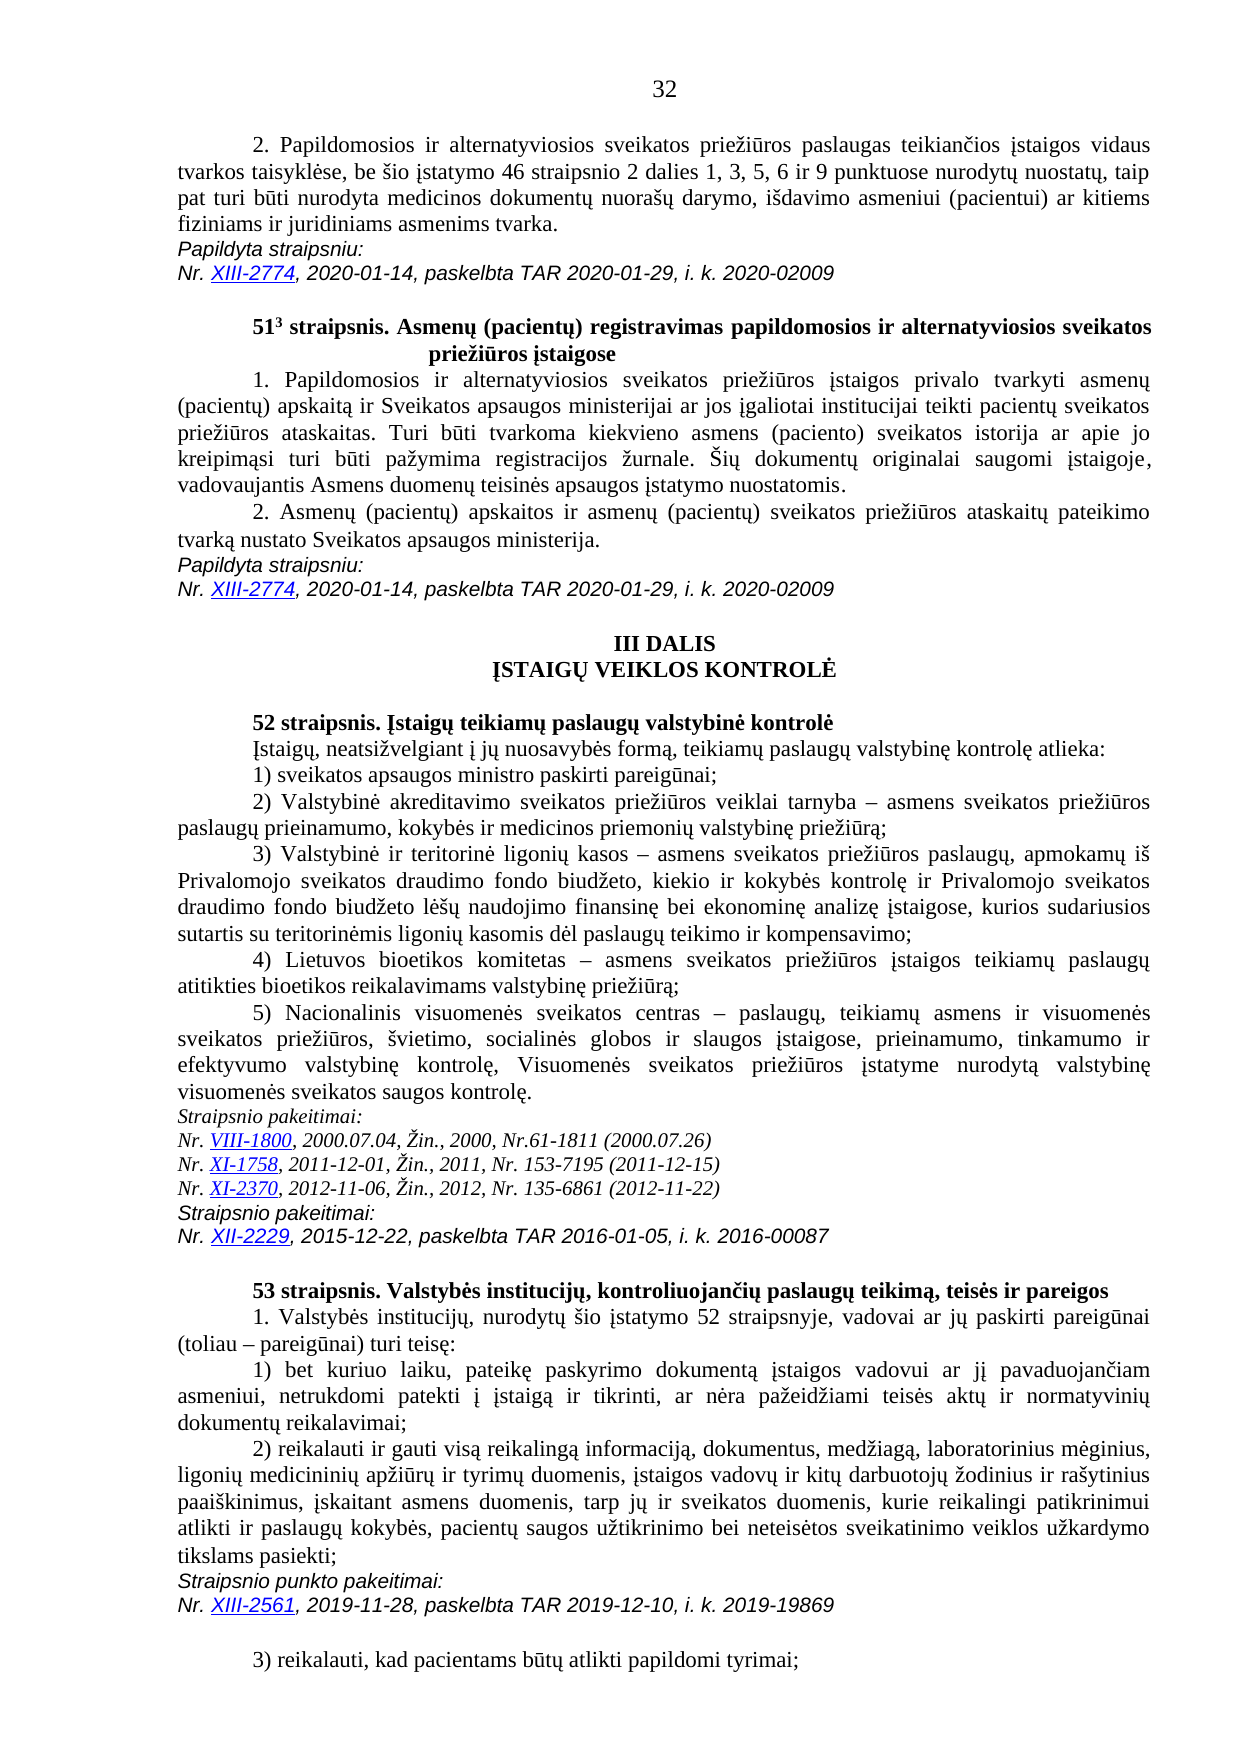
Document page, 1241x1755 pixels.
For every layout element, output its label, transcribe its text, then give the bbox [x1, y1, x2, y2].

text Įstaigų veiklos kontrolė [177, 656, 1152, 682]
text 2) Valstybinė akreditavimo sveikatos priežiūros veiklai tarnyba – asmens sveikatos priežiūros paslaugų prieinamumo, kokybės ir medicinos priemonių valstybinę priežiūrą; [177, 788, 1152, 841]
text Straipsnio punkto pakeitimai: [177, 1569, 1152, 1593]
text 5) Nacionalinis visuomenės sveikatos centras – paslaugų, teikiamų asmens ir visuomenės sveikatos priežiūros, švietimo, socialinės globos ir slaugos įstaigose, prieinamumo, tinkamumo ir efektyvumo valstybinę kontrolę, Visuomenės sveikatos priežiūros įstatyme nurodytą valstybinę visuomenės sveikatos saugos kontrolę. [177, 999, 1152, 1104]
text Papildyta straipsniu: [177, 553, 1152, 577]
text Straipsnio pakeitimai: [177, 1200, 1152, 1224]
text 4) Lietuvos bioetikos komitetas – asmens sveikatos priežiūros įstaigos teikiamų paslaugų atitikties bioetikos reikalavimams valstybinę priežiūrą; [177, 946, 1152, 999]
text III dalis [177, 630, 1152, 656]
text 53 straipsnis. Valstybės institucijų, kontroliuojančių paslaugų teikimą, teisės ir pareigos [252, 1277, 1152, 1303]
text 1. Valstybės institucijų, nurodytų šio įstatymo 52 straipsnyje, vadovai ar jų paskirti pareigūnai (toliau – pareigūnai) turi teisę: [177, 1303, 1152, 1356]
text 52 straipsnis. Įstaigų teikiamų paslaugų valstybinė kontrolė [177, 709, 1152, 735]
text 2. Asmenų (pacientų) apskaitos ir asmenų (pacientų) sveikatos priežiūros ataskaitų pateikimo tvarką nustato Sveikatos apsaugos ministerija. [177, 498, 1152, 553]
text Nr. XIII-2561, 2019-11-28, paskelbta TAR 2019-12-10, i. k. 2019-19869 [177, 1593, 1152, 1617]
text 2) reikalauti ir gauti visą reikalingą informaciją, dokumentus, medžiagą, laboratorinius mėginius, ligonių medicininių apžiūrų ir tyrimų duomenis, įstaigos vadovų ir kitų darbuotojų žodinius ir rašytinius paaiškinimus, įskaitant asmens duomenis, tarp jų ir sveikatos duomenis, kurie reikalingi patikrinimui atlikti ir paslaugų kokybės, pacientų saugos užtikrinimo bei neteisėtos sveikatinimo veiklos užkardymo tikslams pasiekti; [177, 1435, 1152, 1569]
text 1) bet kuriuo laiku, pateikę paskyrimo dokumentą įstaigos vadovui ar jį pavaduojančiam asmeniui, netrukdomi patekti į įstaigą ir tikrinti, ar nėra pažeidžiami teisės aktų ir normatyvinių dokumentų reikalavimai; [177, 1356, 1152, 1435]
text Nr. XI-1758, 2011-12-01, Žin., 2011, Nr. 153-7195 (2011-12-15) [177, 1152, 1152, 1176]
text 3) reikalauti, kad pacientams būtų atlikti papildomi tyrimai; [177, 1646, 1152, 1672]
text Nr. XIII-2774, 2020-01-14, paskelbta TAR 2020-01-29, i. k. 2020-02009 [177, 577, 1152, 601]
text Nr. XI-2370, 2012-11-06, Žin., 2012, Nr. 135-6861 (2012-11-22) [177, 1176, 1152, 1200]
text Nr. XII-2229, 2015-12-22, paskelbta TAR 2016-01-05, i. k. 2016-00087 [177, 1224, 1152, 1248]
text 513 straipsnis. Asmenų (pacientų) registravimas papildomosios ir alternatyviosios sveikatos priežiūros įstaigose [252, 313, 1152, 366]
text Nr. XIII-2774, 2020-01-14, paskelbta TAR 2020-01-29, i. k. 2020-02009 [177, 261, 1152, 285]
text 3) Valstybinė ir teritorinė ligonių kasos – asmens sveikatos priežiūros paslaugų, apmokamų iš Privalomojo sveikatos draudimo fondo biudžeto, kiekio ir kokybės kontrolę ir Privalomojo sveikatos draudimo fondo biudžeto lėšų naudojimo finansinę bei ekonominę analizę įstaigose, kurios sudariusios sutartis su teritorinėmis ligonių kasomis dėl paslaugų teikimo ir kompensavimo; [177, 841, 1152, 946]
text 1. Papildomosios ir alternatyviosios sveikatos priežiūros įstaigos privalo tvarkyti asmenų (pacientų) apskaitą ir Sveikatos apsaugos ministerijai ar jos įgaliotai institucijai teikti pacientų sveikatos priežiūros ataskaitas. Turi būti tvarkoma kiekvieno asmens (paciento) sveikatos istorija ar apie jo kreipimąsi turi būti pažymima registracijos žurnale. Šių dokumentų originalai saugomi įstaigoje, vadovaujantis Asmens duomenų teisinės apsaugos įstatymo nuostatomis. [177, 366, 1152, 498]
text Straipsnio pakeitimai: [177, 1104, 1152, 1128]
text 1) sveikatos apsaugos ministro paskirti pareigūnai; [177, 761, 1152, 788]
text Nr. VIII-1800, 2000.07.04, Žin., 2000, Nr.61-1811 (2000.07.26) [177, 1128, 1152, 1152]
text 2. Papildomosios ir alternatyviosios sveikatos priežiūros paslaugas teikiančios įstaigos vidaus tvarkos taisyklėse, be šio įstatymo 46 straipsnio 2 dalies 1, 3, 5, 6 ir 9 punktuose nurodytų nuostatų, taip pat turi būti nurodyta medicinos dokumentų nuorašų darymo, išdavimo asmeniui (pacientui) ar kitiems fiziniams ir juridiniams asmenims tvarka. [177, 131, 1152, 237]
text Įstaigų, neatsižvelgiant į jų nuosavybės formą, teikiamų paslaugų valstybinę kontrolę atlieka: [177, 735, 1152, 761]
text Papildyta straipsniu: [177, 237, 1152, 261]
